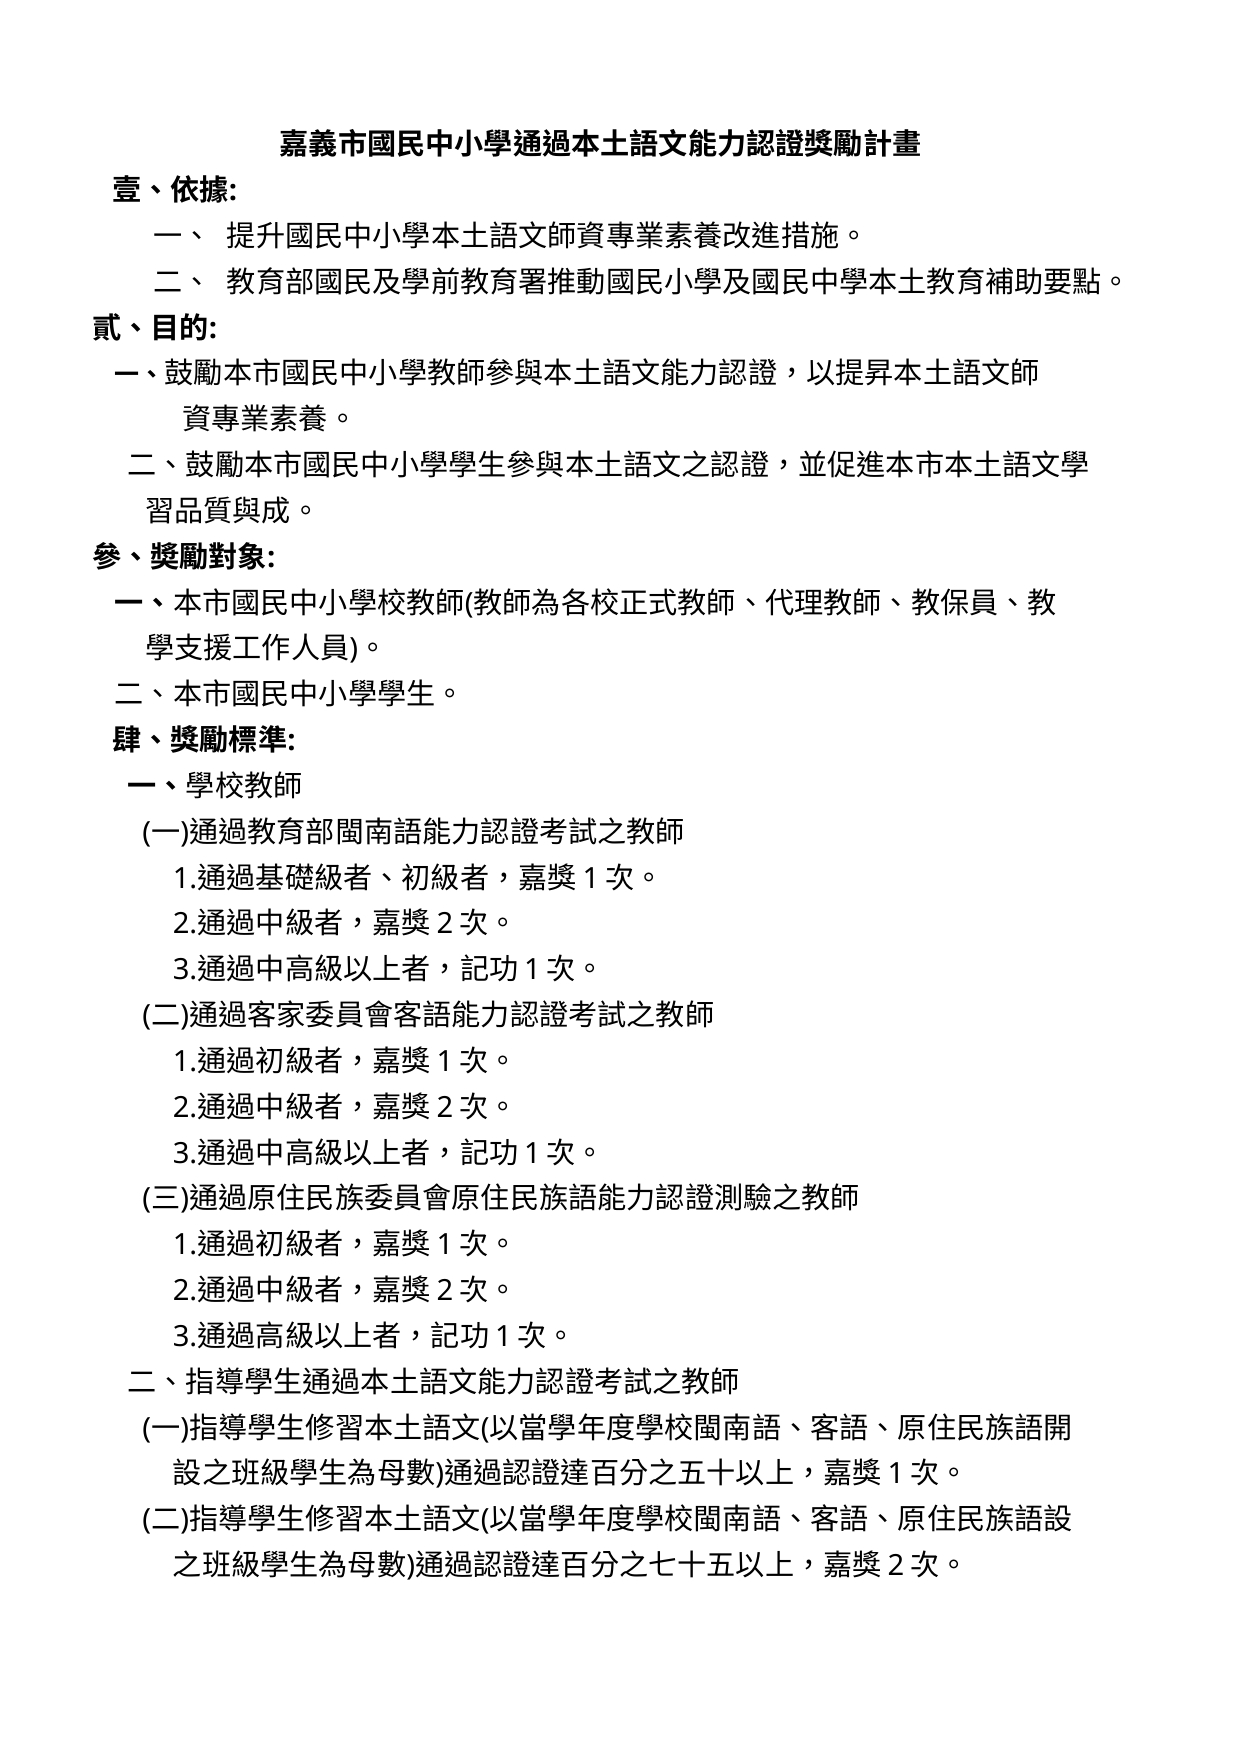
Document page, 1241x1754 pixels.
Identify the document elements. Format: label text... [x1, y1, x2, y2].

list 二、鼓勵本市國民中小學學生參與本土語文之認證，並促進本市本土語文學 [112, 439, 1123, 485]
list (一)通過教育部閩南語能力認證考試之教師 [112, 806, 1123, 851]
list 3.通過中高級以上者，記功1次。 [112, 1126, 1123, 1172]
list 1.通過初級者，嘉獎1次。 [112, 1035, 1123, 1081]
list 教育部國民及學前教育署推動國民小學及國民中學本土教育補助要點。 [112, 256, 1123, 301]
list 1.通過初級者，嘉獎1次。 [112, 1218, 1123, 1264]
list 二、指導學生通過本土語文能力認證考試之教師 [112, 1356, 1123, 1401]
list 二、本市國民中小學學生。 [77, 668, 1123, 714]
list 習品質與成。 [77, 485, 1123, 531]
text 嘉義市國民中小學通過本土語文能力認證獎勵計畫 [47, 118, 1123, 164]
list (二)通過客家委員會客語能力認證考試之教師 [112, 989, 1123, 1035]
list (二)指導學生修習本土語文(以當學年度學校閩南語、客語、原住民族語設 [112, 1493, 1123, 1539]
list 一、本市國民中小學校教師(教師為各校正式教師、代理教師、教保員、教 [77, 576, 1123, 622]
list 3.通過中高級以上者，記功1次。 [112, 943, 1123, 989]
list (一)指導學生修習本土語文(以當學年度學校閩南語、客語、原住民族語開 [112, 1401, 1123, 1447]
list 貳、目的: [77, 301, 1123, 347]
list 參、奬勵對象: [77, 531, 1123, 576]
list 設之班級學生為母數)通過認證達百分之五十以上，嘉獎1次。 [112, 1447, 1123, 1493]
list 提升國民中小學本土語文師資專業素養改進措施。 [112, 210, 1123, 256]
list 2.通過中級者，嘉獎2次。 [112, 897, 1123, 943]
list 資專業素養。 [112, 393, 1123, 439]
list 一、學校教師 [112, 760, 1123, 806]
list 一、鼓勵本市國民中小學教師參與本土語文能力認證，以提昇本土語文師 [77, 347, 1123, 393]
list 3.通過高級以上者，記功1次。 [112, 1310, 1123, 1356]
list 1.通過基礎級者、初級者，嘉獎1次。 [112, 851, 1123, 897]
list (三)通過原住民族委員會原住民族語能力認證測驗之教師 [112, 1172, 1123, 1218]
list 壹、依據: [112, 164, 1123, 210]
list 肆、獎勵標準: [112, 714, 1123, 760]
list 之班級學生為母數)通過認證達百分之七十五以上，嘉獎2次。 [112, 1539, 1123, 1585]
list 學支援工作人員)。 [77, 622, 1123, 668]
list 2.通過中級者，嘉獎2次。 [112, 1264, 1123, 1310]
list 2.通過中級者，嘉獎2次。 [112, 1081, 1123, 1126]
